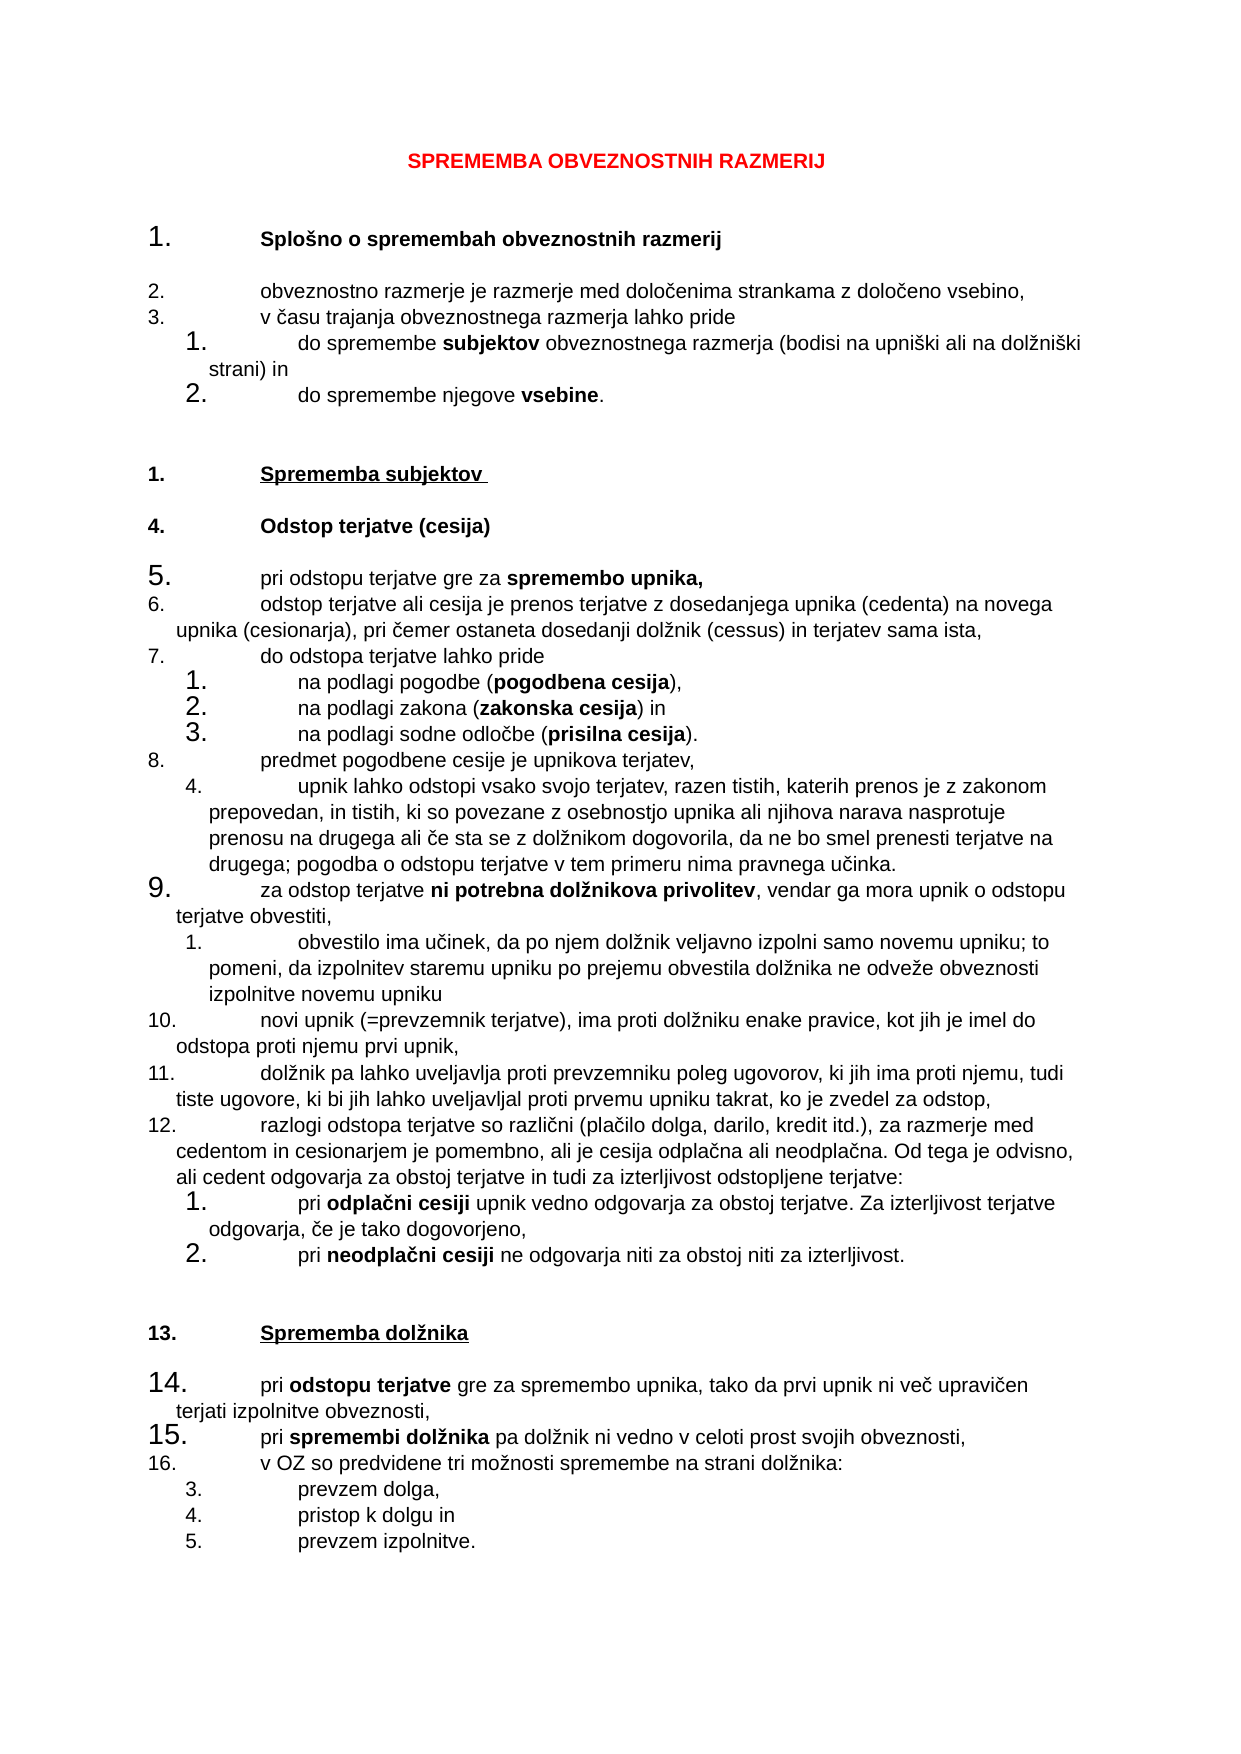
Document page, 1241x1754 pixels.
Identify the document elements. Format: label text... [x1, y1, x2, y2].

subtitle pri spremembi dolžnika pa dolžnik ni vedno v celoti prost svojih obveznosti, [148, 1424, 1085, 1450]
subtitle razlogi odstopa terjatve so različni (plačilo dolga, darilo, kredit itd.), za razmerje med cedentom in cesionarjem je pomembno, ali je cesija odplačna ali neodplačna. Od tega je odvisno, ali cedent odgovarja za obstoj terjatve in tudi za izterljivost odstopljene terjatve: [148, 1111, 1085, 1189]
subtitle pri odstopu terjatve gre za spremembo upnika, tako da prvi upnik ni več upravičen terjati izpolnitve obveznosti, [148, 1372, 1085, 1424]
subtitle novi upnik (=prevzemnik terjatve), ima proti dolžniku enake pravice, kot jih je imel do odstopa proti njemu prvi upnik, [148, 1007, 1085, 1059]
subtitle pristop k dolgu in [185, 1502, 1085, 1528]
subtitle Odstop terjatve (cesija) [148, 512, 1085, 538]
subtitle do odstopa terjatve lahko pride [148, 642, 1085, 668]
subtitle za odstop terjatve ni potrebna dolžnikova privolitev, vendar ga mora upnik o odstopu terjatve obvestiti, [148, 877, 1085, 929]
subtitle pri neodplačni cesiji ne odgovarja niti za obstoj niti za izterljivost. [185, 1241, 1085, 1267]
subtitle v času trajanja obveznostnega razmerja lahko pride [148, 304, 1085, 330]
subtitle obvestilo ima učinek, da po njem dolžnik veljavno izpolni samo novemu upniku; to pomeni, da izpolnitev staremu upniku po prejemu obvestila dolžnika ne odveže obveznosti izpolnitve novemu upniku [185, 929, 1085, 1007]
subtitle na podlagi zakona (zakonska cesija) in [185, 694, 1085, 721]
subtitle dolžnik pa lahko uveljavlja proti prevzemniku poleg ugovorov, ki jih ima proti njemu, tudi tiste ugovore, ki bi jih lahko uveljavljal proti prvemu upniku takrat, ko je zvedel za odstop, [148, 1059, 1085, 1111]
subtitle prevzem dolga, [185, 1476, 1085, 1502]
subtitle pri odstopu terjatve gre za spremembo upnika, [148, 564, 1085, 590]
subtitle na podlagi sodne odločbe (prisilna cesija). [185, 721, 1085, 747]
subtitle do spremembe njegove vsebine. [185, 382, 1085, 408]
subtitle Sprememba dolžnika [148, 1319, 1085, 1346]
subtitle obveznostno razmerje je razmerje med določenima strankama z določeno vsebino, [148, 278, 1085, 304]
subtitle prevzem izpolnitve. [185, 1528, 1085, 1554]
subtitle SPREMEMBA OBVEZNOSTNIH RAZMERIJ [148, 148, 1085, 174]
subtitle odstop terjatve ali cesija je prenos terjatve z dosedanjega upnika (cedenta) na novega upnika (cesionarja), pri čemer ostaneta dosedanji dolžnik (cessus) in terjatev sama ista, [148, 590, 1085, 642]
subtitle Splošno o spremembah obveznostnih razmerij [148, 226, 1085, 252]
subtitle upnik lahko odstopi vsako svojo terjatev, razen tistih, katerih prenos je z zakonom prepovedan, in tistih, ki so povezane z osebnostjo upnika ali njihova narava nasprotuje prenosu na drugega ali če sta se z dolžnikom dogovorila, da ne bo smel prenesti terjatve na drugega; pogodba o odstopu terjatve v tem primeru nima pravnega učinka. [185, 773, 1085, 877]
subtitle predmet pogodbene cesije je upnikova terjatev, [148, 747, 1085, 773]
subtitle na podlagi pogodbe (pogodbena cesija), [185, 668, 1085, 694]
subtitle do spremembe subjektov obveznostnega razmerja (bodisi na upniški ali na dolžniški strani) in [185, 330, 1085, 382]
subtitle Sprememba subjektov [148, 460, 1085, 486]
subtitle pri odplačni cesiji upnik vedno odgovarja za obstoj terjatve. Za izterljivost terjatve odgovarja, če je tako dogovorjeno, [185, 1189, 1085, 1241]
subtitle v OZ so predvidene tri možnosti spremembe na strani dolžnika: [148, 1450, 1085, 1476]
